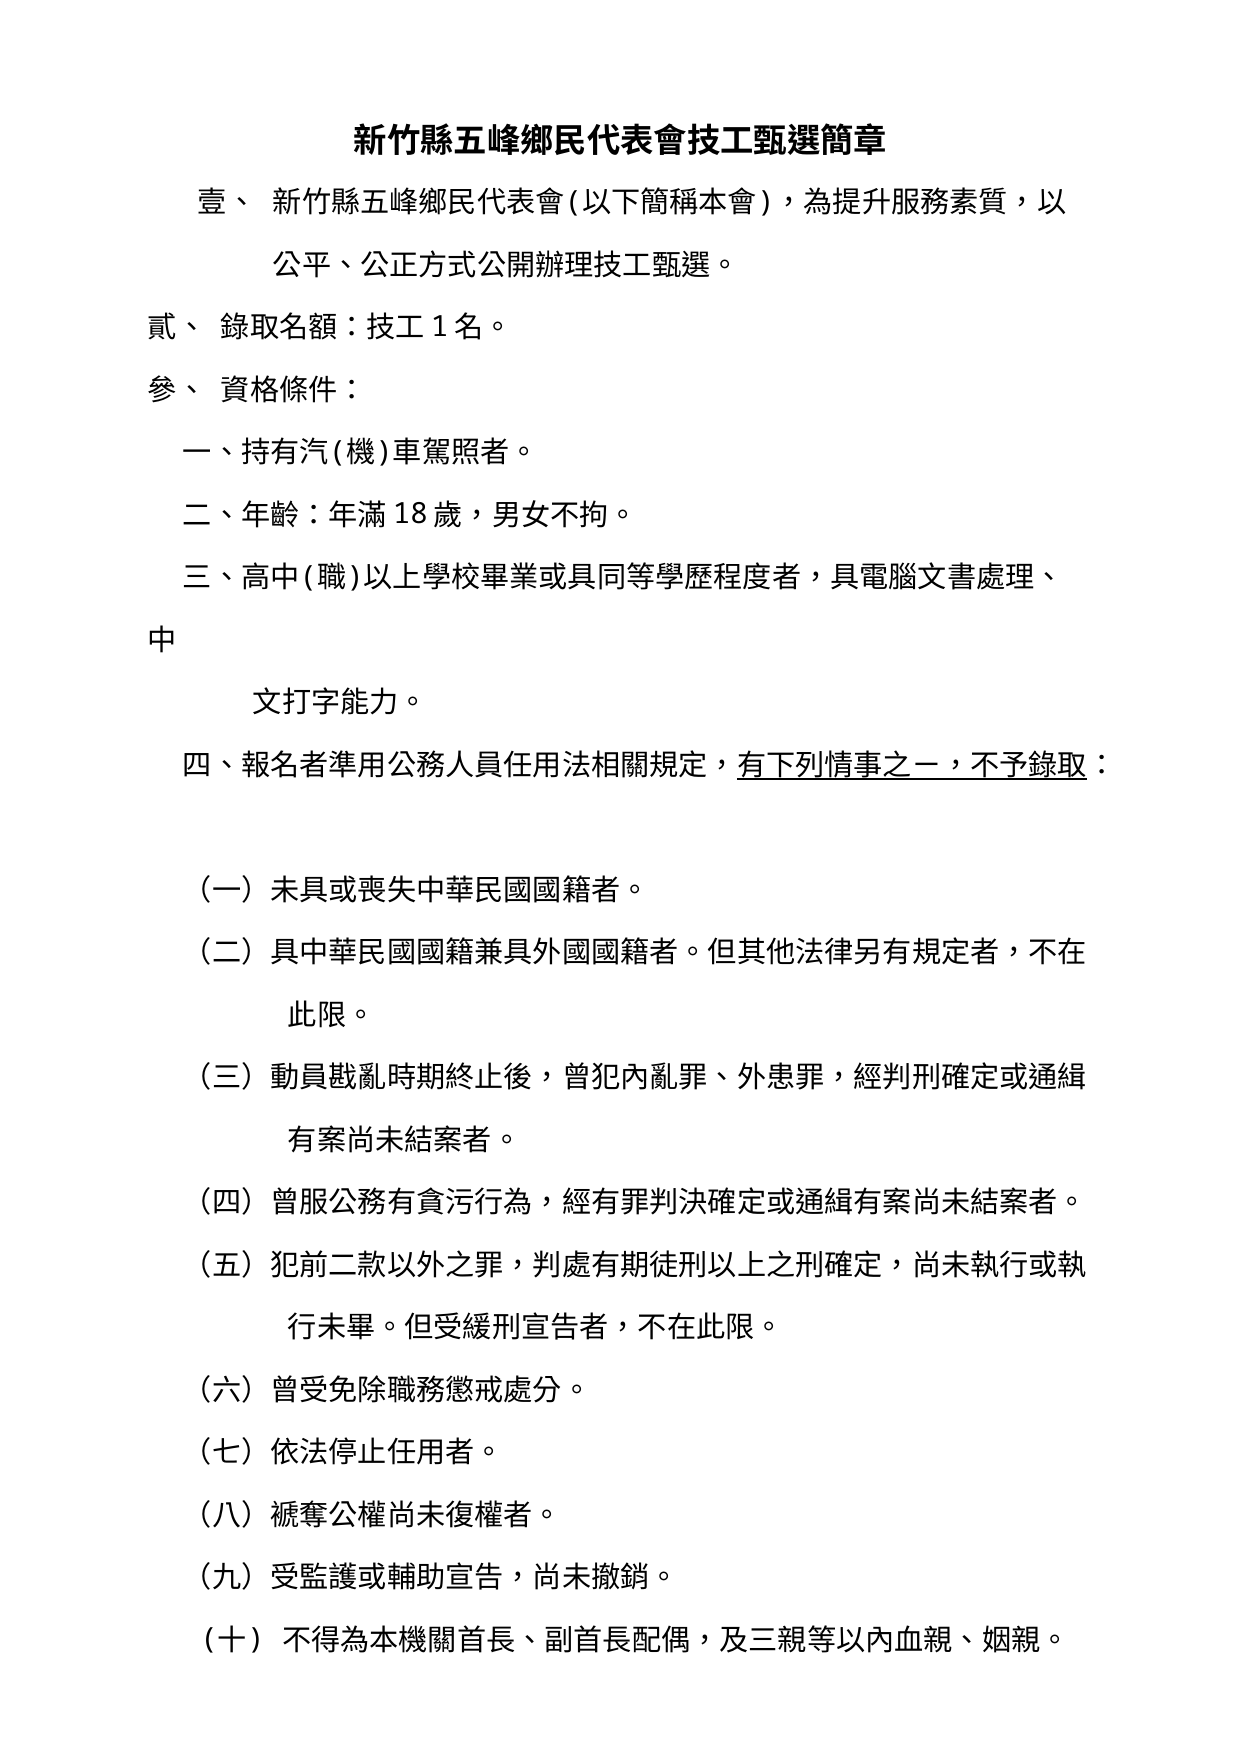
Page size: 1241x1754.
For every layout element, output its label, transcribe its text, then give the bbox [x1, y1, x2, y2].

text （六）曾受免除職務懲戒處分。 [148, 1346, 1092, 1408]
text （八）褫奪公權尚未復權者。 [148, 1471, 1092, 1533]
text 有案尚未結案者。 [148, 1096, 1092, 1158]
text 參、 資格條件： [148, 346, 1092, 408]
text 四、報名者準用公務人員任用法相關規定，有下列情事之ㄧ，不予錄取： [148, 721, 1092, 846]
text （九）受監護或輔助宣告，尚未撤銷。 [148, 1533, 1092, 1596]
text 三、高中(職)以上學校畢業或具同等學歷程度者，具電腦文書處理、中 [148, 533, 1092, 658]
text 一、持有汽(機)車駕照者。 [148, 408, 1092, 471]
text 貳、 錄取名額：技工1名。 [148, 283, 1092, 346]
text 新竹縣五峰鄉民代表會技工甄選簡章 [148, 96, 1092, 158]
text 二、年齡：年滿18歲，男女不拘。 [148, 471, 1092, 533]
text 文打字能力。 [148, 658, 1092, 721]
text 此限。 [148, 971, 1092, 1033]
text 行未畢。但受緩刑宣告者，不在此限。 [148, 1283, 1092, 1346]
text （一）未具或喪失中華民國國籍者。 [148, 846, 1092, 908]
text （三）動員戡亂時期終止後，曾犯內亂罪、外患罪，經判刑確定或通緝 [148, 1033, 1092, 1096]
text （七）依法停止任用者。 [148, 1408, 1092, 1471]
text (十) 不得為本機關首長、副首長配偶，及三親等以內血親、姻親。 [148, 1596, 1092, 1658]
text （二）具中華民國國籍兼具外國國籍者。但其他法律另有規定者，不在 [148, 908, 1092, 971]
list 新竹縣五峰鄉民代表會(以下簡稱本會)，為提升服務素質，以公平、公正方式公開辦理技工甄選。 [198, 158, 1092, 283]
text （五）犯前二款以外之罪，判處有期徒刑以上之刑確定，尚未執行或執 [148, 1221, 1092, 1283]
text （四）曾服公務有貪污行為，經有罪判決確定或通緝有案尚未結案者。 [148, 1158, 1092, 1221]
